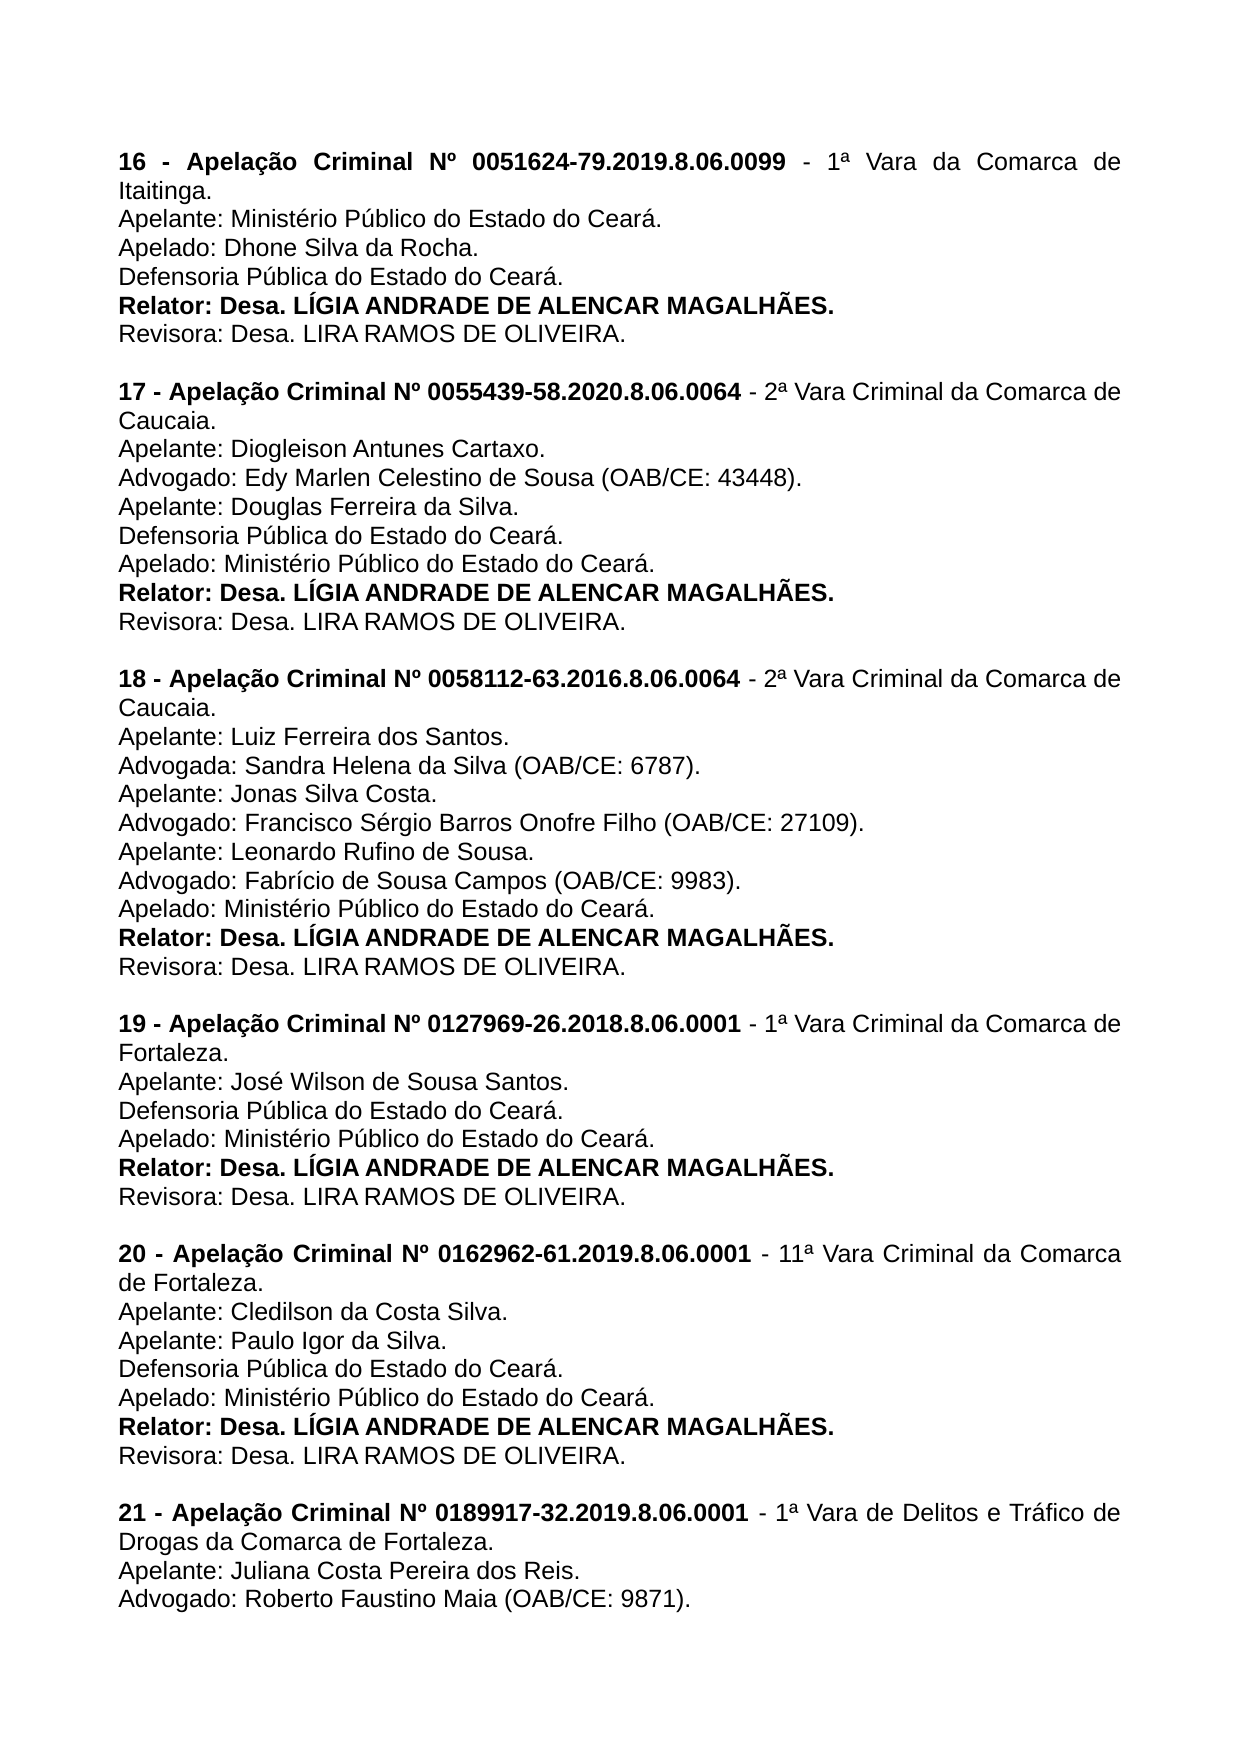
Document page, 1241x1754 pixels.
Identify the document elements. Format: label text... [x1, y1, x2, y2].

text Defensoria Pública do Estado do Ceará. [118, 262, 1122, 291]
text Defensoria Pública do Estado do Ceará. [118, 1354, 1122, 1383]
text 17 - Apelação Criminal Nº 0055439-58.2020.8.06.0064 - 2ª Vara Criminal da Comarca de Caucaia. [118, 377, 1122, 434]
text Advogado: Francisco Sérgio Barros Onofre Filho (OAB/CE: 27109). [118, 808, 1122, 837]
text Relator: Desa. LÍGIA ANDRADE DE ALENCAR MAGALHÃES. [118, 923, 1122, 952]
text 20 - Apelação Criminal Nº 0162962-61.2019.8.06.0001 - 11ª Vara Criminal da Comarca de Fortaleza. [118, 1239, 1122, 1297]
text Apelante: José Wilson de Sousa Santos. [118, 1067, 1122, 1096]
text Advogado: Roberto Faustino Maia (OAB/CE: 9871). [118, 1584, 1122, 1613]
text 16 - Apelação Criminal Nº 0051624-79.2019.8.06.0099 - 1ª Vara da Comarca de Itaitinga. [118, 147, 1122, 204]
text Apelante: Paulo Igor da Silva. [118, 1326, 1122, 1354]
text Advogada: Sandra Helena da Silva (OAB/CE: 6787). [118, 751, 1122, 779]
text Revisora: Desa. LIRA RAMOS DE OLIVEIRA. [118, 952, 1122, 981]
text Advogado: Fabrício de Sousa Campos (OAB/CE: 9983). [118, 866, 1122, 894]
text Apelado: Ministério Público do Estado do Ceará. [118, 894, 1122, 923]
text Revisora: Desa. LIRA RAMOS DE OLIVEIRA. [118, 607, 1122, 636]
text 18 - Apelação Criminal Nº 0058112-63.2016.8.06.0064 - 2ª Vara Criminal da Comarca de Caucaia. [118, 664, 1122, 722]
text Apelado: Ministério Público do Estado do Ceará. [118, 1383, 1122, 1412]
text Relator: Desa. LÍGIA ANDRADE DE ALENCAR MAGALHÃES. [118, 1153, 1122, 1182]
text Apelante: Leonardo Rufino de Sousa. [118, 837, 1122, 866]
text Revisora: Desa. LIRA RAMOS DE OLIVEIRA. [118, 1182, 1122, 1211]
text 21 - Apelação Criminal Nº 0189917-32.2019.8.06.0001 - 1ª Vara de Delitos e Tráfico de Drogas da Comarca de Fortaleza. [118, 1498, 1122, 1556]
text Revisora: Desa. LIRA RAMOS DE OLIVEIRA. [118, 319, 1122, 348]
text Defensoria Pública do Estado do Ceará. [118, 521, 1122, 549]
text 19 - Apelação Criminal Nº 0127969-26.2018.8.06.0001 - 1ª Vara Criminal da Comarca de Fortaleza. [118, 1009, 1122, 1067]
text Apelante: Jonas Silva Costa. [118, 779, 1122, 808]
text Apelado: Ministério Público do Estado do Ceará. [118, 549, 1122, 578]
text Relator: Desa. LÍGIA ANDRADE DE ALENCAR MAGALHÃES. [118, 291, 1122, 319]
text Apelante: Cledilson da Costa Silva. [118, 1297, 1122, 1326]
text Apelado: Ministério Público do Estado do Ceará. [118, 1124, 1122, 1153]
text Apelado: Dhone Silva da Rocha. [118, 233, 1122, 262]
text Apelante: Diogleison Antunes Cartaxo. [118, 434, 1122, 463]
text Relator: Desa. LÍGIA ANDRADE DE ALENCAR MAGALHÃES. [118, 578, 1122, 607]
text Apelante: Ministério Público do Estado do Ceará. [118, 204, 1122, 233]
text Advogado: Edy Marlen Celestino de Sousa (OAB/CE: 43448). [118, 463, 1122, 492]
text Apelante: Juliana Costa Pereira dos Reis. [118, 1556, 1122, 1584]
text Revisora: Desa. LIRA RAMOS DE OLIVEIRA. [118, 1441, 1122, 1469]
text Defensoria Pública do Estado do Ceará. [118, 1096, 1122, 1124]
text Apelante: Luiz Ferreira dos Santos. [118, 722, 1122, 751]
text Relator: Desa. LÍGIA ANDRADE DE ALENCAR MAGALHÃES. [118, 1412, 1122, 1441]
text Apelante: Douglas Ferreira da Silva. [118, 492, 1122, 521]
